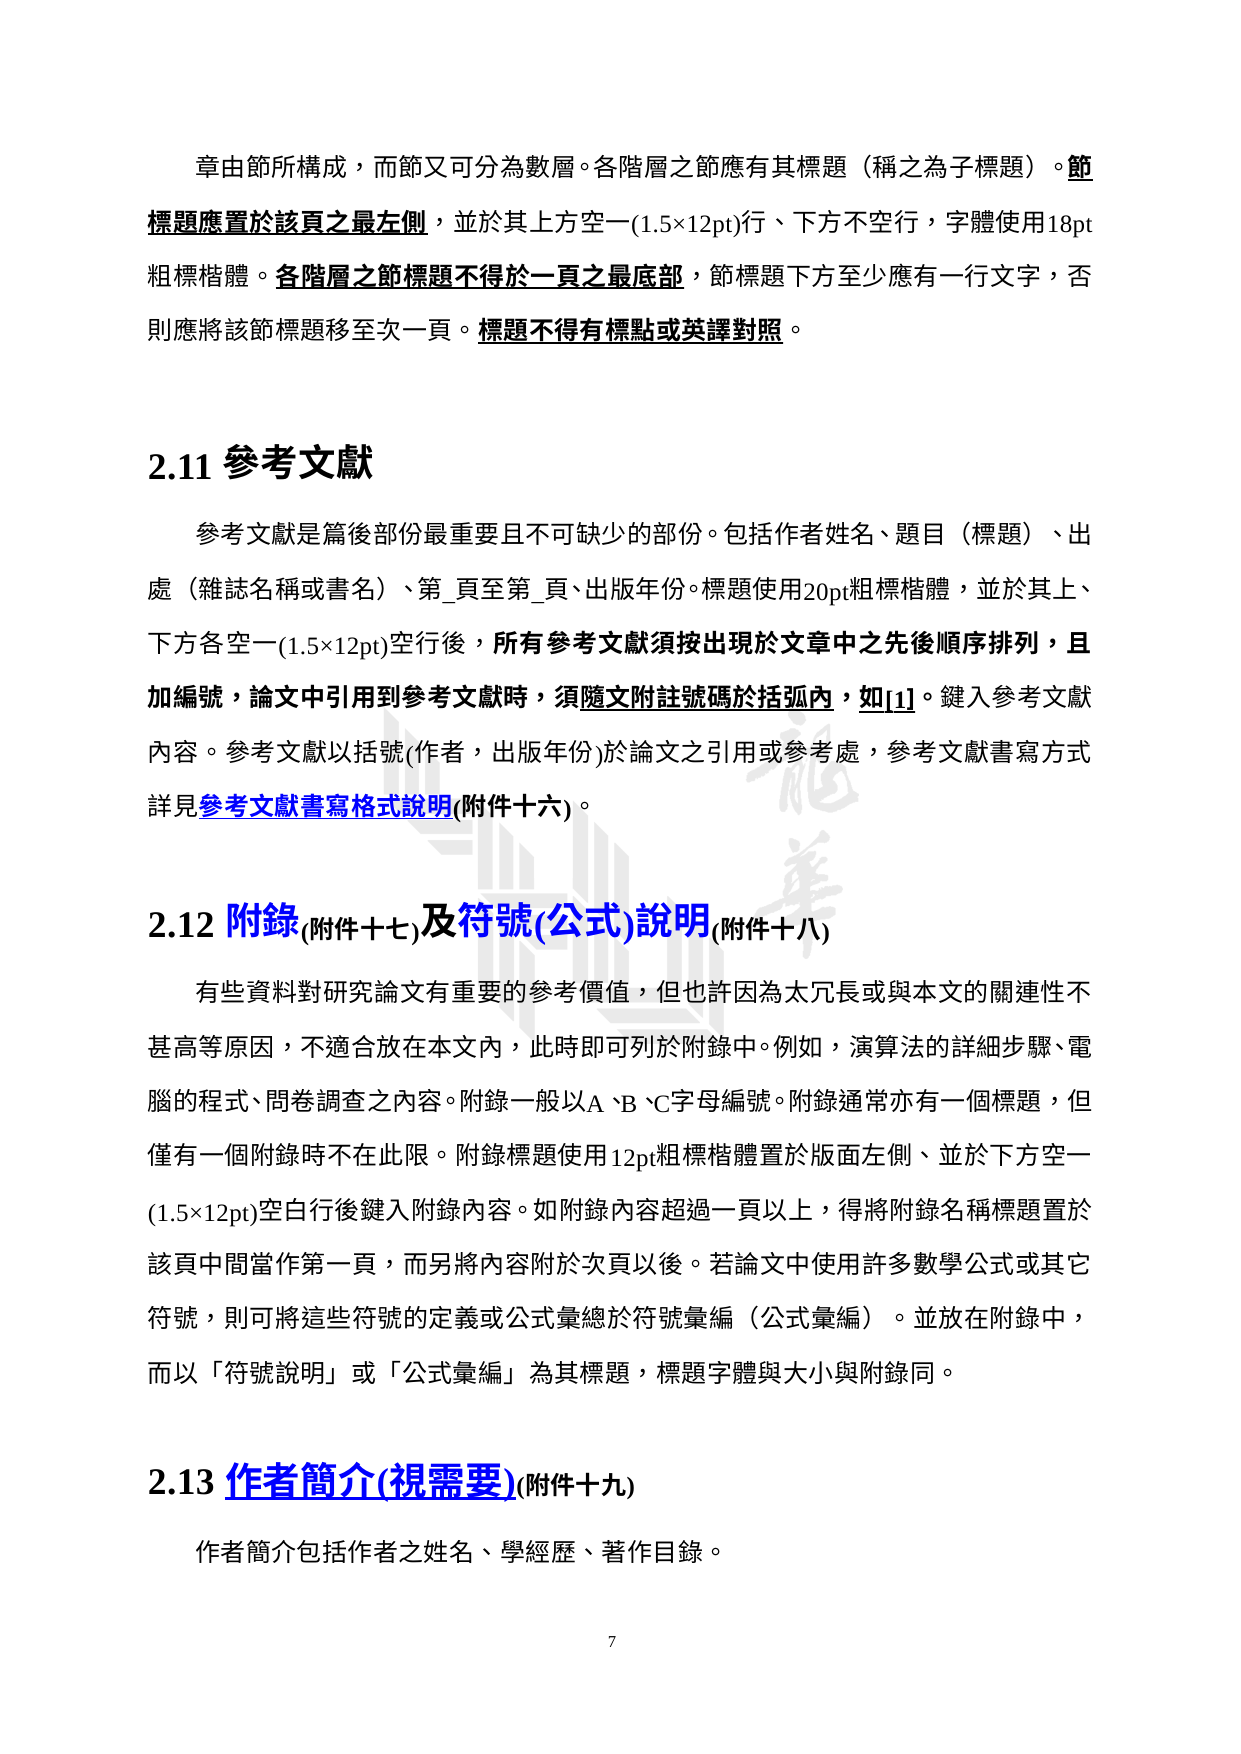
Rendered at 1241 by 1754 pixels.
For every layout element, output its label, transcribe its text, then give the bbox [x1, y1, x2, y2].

text 章由節所構成，而節又可分為數層。各階層之節應有其標題（稱之為子標題）。節標題應置於該頁之最左側，並於其上方空一(1.5×12pt)行、下方不空行，字體使用18pt粗標楷體。各階層之節標題不得於一頁之最底部，節標題下方至少應有一行文字，否則應將該節標題移至次一頁。標題不得有標點或英譯對照。 [148, 148, 1092, 347]
text 2.13 作者簡介(視需要)(附件十九) [148, 1451, 1092, 1505]
picture [802, 1041, 808, 1051]
text 2.11 參考文獻 [148, 433, 1092, 488]
picture [483, 1042, 489, 1050]
text 作者簡介包括作者之姓名、學經歷、著作目錄。 [148, 1532, 1092, 1568]
picture [660, 1046, 665, 1054]
picture [440, 1042, 449, 1054]
picture [736, 1041, 743, 1048]
text 參考文獻是篇後部份最重要且不可缺少的部份。包括作者姓名、題目（標題）、出處（雜誌名稱或書名）、第_頁至第_頁、出版年份。標題使用20pt粗標楷體，並於其上、下方各空一(1.5×12pt)空行後，所有參考文獻須按出現於文章中之先後順序排列，且加編號，論文中引用到參考文獻時，須隨文附註號碼於括弧內，如[1]。鍵入參考文獻內容。參考文獻以括號(作者，出版年份)於論文之引用或參考處，參考文獻書寫方式詳見參考文獻書寫格式說明(附件十六)。 [148, 515, 1092, 823]
picture [813, 1039, 819, 1054]
text 有些資料對研究論文有重要的參考價值，但也許因為太冗長或與本文的關連性不甚高等原因，不適合放在本文內，此時即可列於附錄中。例如，演算法的詳細步驟、電腦的程式、問卷調查之內容。附錄一般以A、B、C字母編號。附錄通常亦有一個標題，但僅有一個附錄時不在此限。附錄標題使用12pt粗標楷體置於版面左側、並於下方空一(1.5×12pt)空白行後鍵入附錄內容。如附錄內容超過一頁以上，得將附錄名稱標題置於該頁中間當作第一頁，而另將內容附於次頁以後。若論文中使用許多數學公式或其它符號，則可將這些符號的定義或公式彙總於符號彙編（公式彙編）。並放在附錄中，而以「符號說明」或「公式彙編」為其標題，標題字體與大小與附錄同。 [148, 973, 1092, 1389]
text 2.12 附錄(附件十七)及符號(公式)說明(附件十八) [864, 891, 1092, 946]
picture [430, 1044, 438, 1054]
picture [459, 1041, 470, 1050]
picture [558, 1040, 573, 1054]
picture [377, 700, 863, 1054]
text 2.12 附錄(附件十七)及符號(公式)說明(附件十八) [148, 891, 377, 946]
picture [483, 1042, 499, 1054]
picture [482, 700, 494, 704]
picture [745, 1041, 753, 1048]
